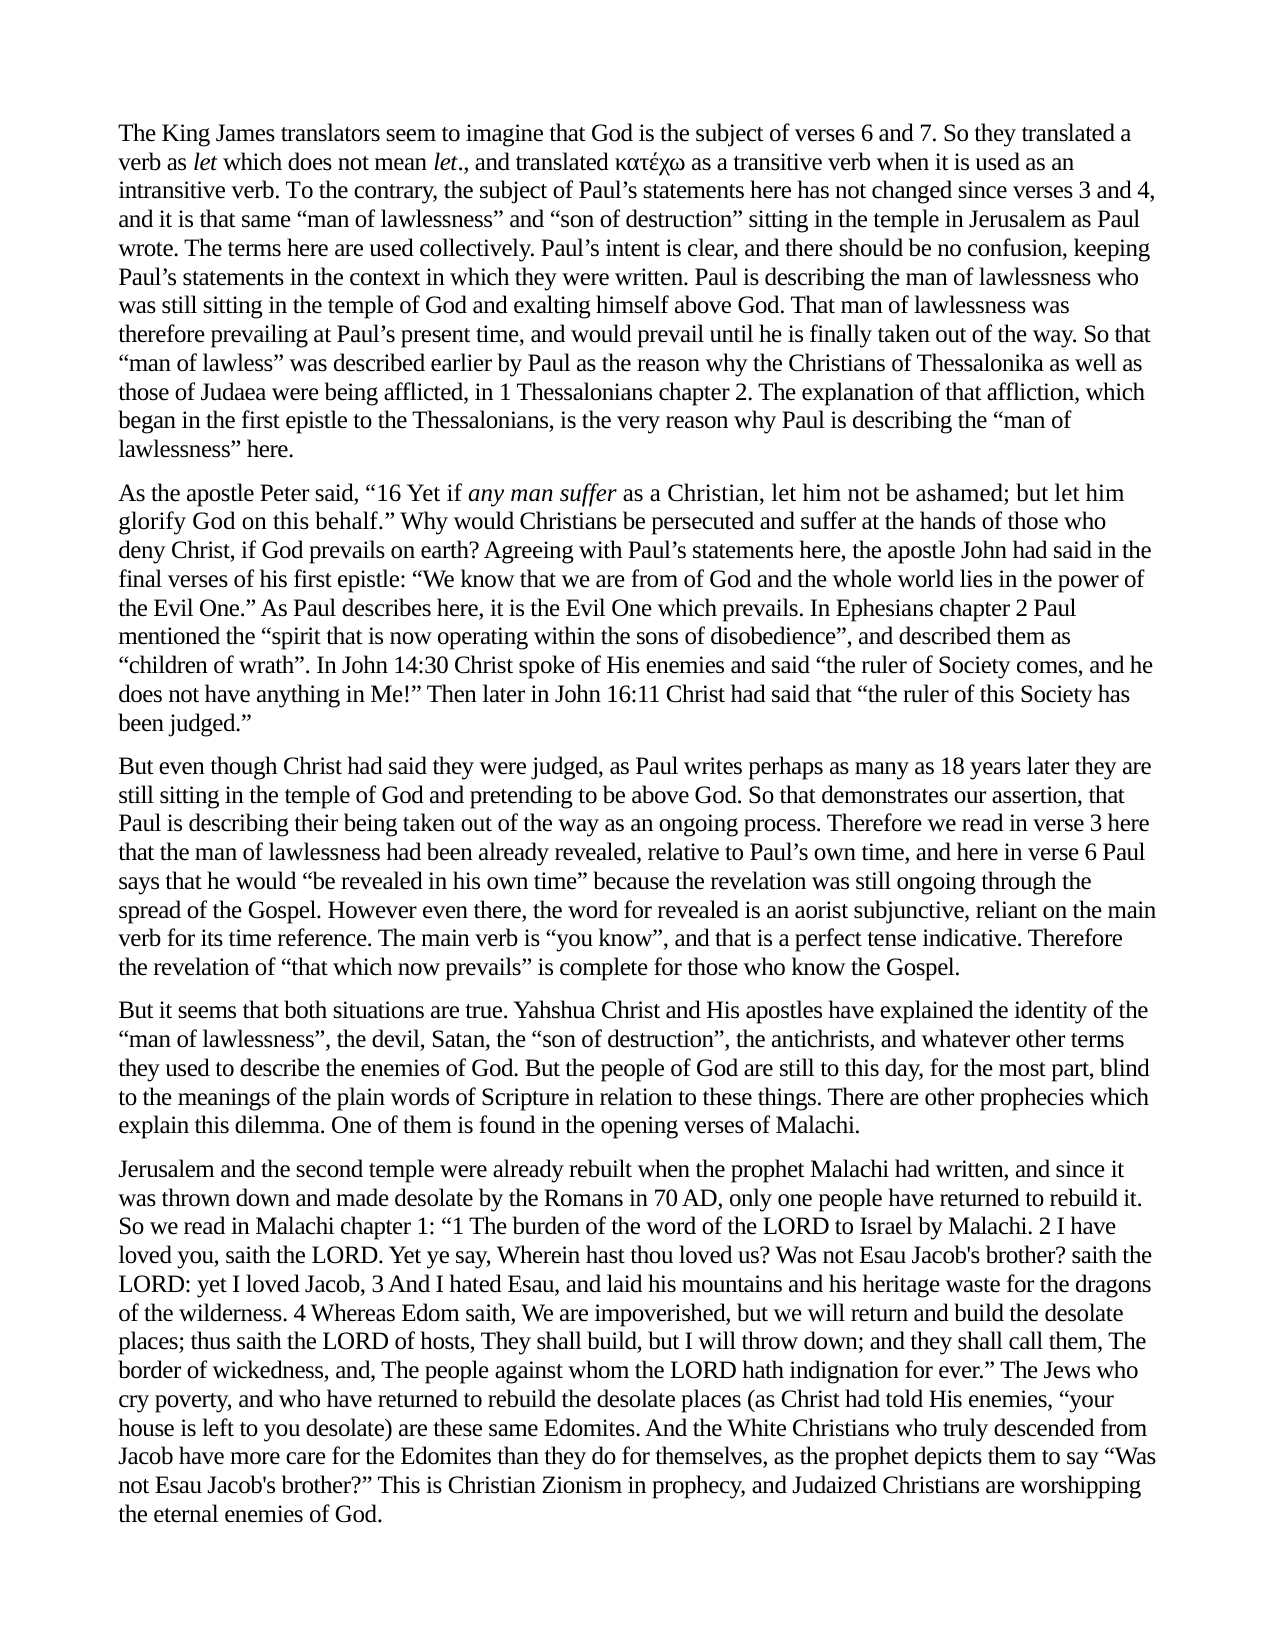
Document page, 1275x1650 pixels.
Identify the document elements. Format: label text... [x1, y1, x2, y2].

text The King James translators seem to imagine that God is the subject of verses 6 and 7. So they translated a verb as let which does not mean let., and translated κατέχω as a transitive verb when it is used as an intransitive verb. To the contrary, the subject of Paul’s statements here has not changed since verses 3 and 4, and it is that same “man of lawlessness” and “son of destruction” sitting in the temple in Jerusalem as Paul wrote. The terms here are used collectively. Paul’s intent is clear, and there should be no confusion, keeping Paul’s statements in the context in which they were written. Paul is describing the man of lawlessness who was still sitting in the temple of God and exalting himself above God. That man of lawlessness was therefore prevailing at Paul’s present time, and would prevail until he is finally taken out of the way. So that “man of lawless” was described earlier by Paul as the reason why the Christians of Thessalonika as well as those of Judaea were being afflicted, in 1 Thessalonians chapter 2. The explanation of that affliction, which began in the first epistle to the Thessalonians, is the very reason why Paul is describing the “man of lawlessness” here. [118, 118, 1157, 463]
text But it seems that both situations are true. Yahshua Christ and His apostles have explained the identity of the “man of lawlessness”, the devil, Satan, the “son of destruction”, the antichrists, and whatever other terms they used to describe the enemies of God. But the people of God are still to this day, for the most part, blind to the meanings of the plain words of Scripture in relation to these things. There are other prophecies which explain this dilemma. One of them is found in the opening verses of Malachi. [118, 996, 1157, 1139]
text As the apostle Peter said, “16 Yet if any man suffer as a Christian, let him not be ashamed; but let him glorify God on this behalf.” Why would Christians be persecuted and suffer at the hands of those who deny Christ, if God prevails on earth? Agreeing with Paul’s statements here, the apostle John had said in the final verses of his first epistle: “We know that we are from of God and the whole world lies in the power of the Evil One.” As Paul describes here, it is the Evil One which prevails. In Ephesians chapter 2 Paul mentioned the “spirit that is now operating within the sons of disobedience”, and described them as “children of wrath”. In John 14:30 Christ spoke of His enemies and said “the ruler of Society comes, and he does not have anything in Me!” Then later in John 16:11 Christ had said that “the ruler of this Society has been judged.” [118, 478, 1157, 736]
text Jerusalem and the second temple were already rebuilt when the prophet Malachi had written, and since it was thrown down and made desolate by the Romans in 70 AD, only one people have returned to rebuild it. So we read in Malachi chapter 1: “1 The burden of the word of the LORD to Israel by Malachi. 2 I have loved you, saith the LORD. Yet ye say, Wherein hast thou loved us? Was not Esau Jacob's brother? saith the LORD: yet I loved Jacob, 3 And I hated Esau, and laid his mountains and his heritage waste for the dragons of the wilderness. 4 Whereas Edom saith, We are impoverished, but we will return and build the desolate places; thus saith the LORD of hosts, They shall build, but I will throw down; and they shall call them, The border of wickedness, and, The people against whom the LORD hath indignation for ever.” The Jews who cry poverty, and who have returned to rebuild the desolate places (as Christ had told His enemies, “your house is left to you desolate) are these same Edomites. And the White Christians who truly descended from Jacob have more care for the Edomites than they do for themselves, as the prophet depicts them to say “Was not Esau Jacob's brother?” This is Christian Zionism in prophecy, and Judaized Christians are worshipping the eternal enemies of God. [118, 1154, 1157, 1528]
text But even though Christ had said they were judged, as Paul writes perhaps as many as 18 years later they are still sitting in the temple of God and pretending to be above God. So that demonstrates our assertion, that Paul is describing their being taken out of the way as an ongoing process. Therefore we read in verse 3 here that the man of lawlessness had been already revealed, relative to Paul’s own time, and here in verse 6 Paul says that he would “be revealed in his own time” because the revelation was still ongoing through the spread of the Gospel. However even there, the word for revealed is an aorist subjunctive, reliant on the main verb for its time reference. The main verb is “you know”, and that is a perfect tense indicative. Therefore the revelation of “that which now prevails” is complete for those who know the Gospel. [118, 751, 1157, 981]
